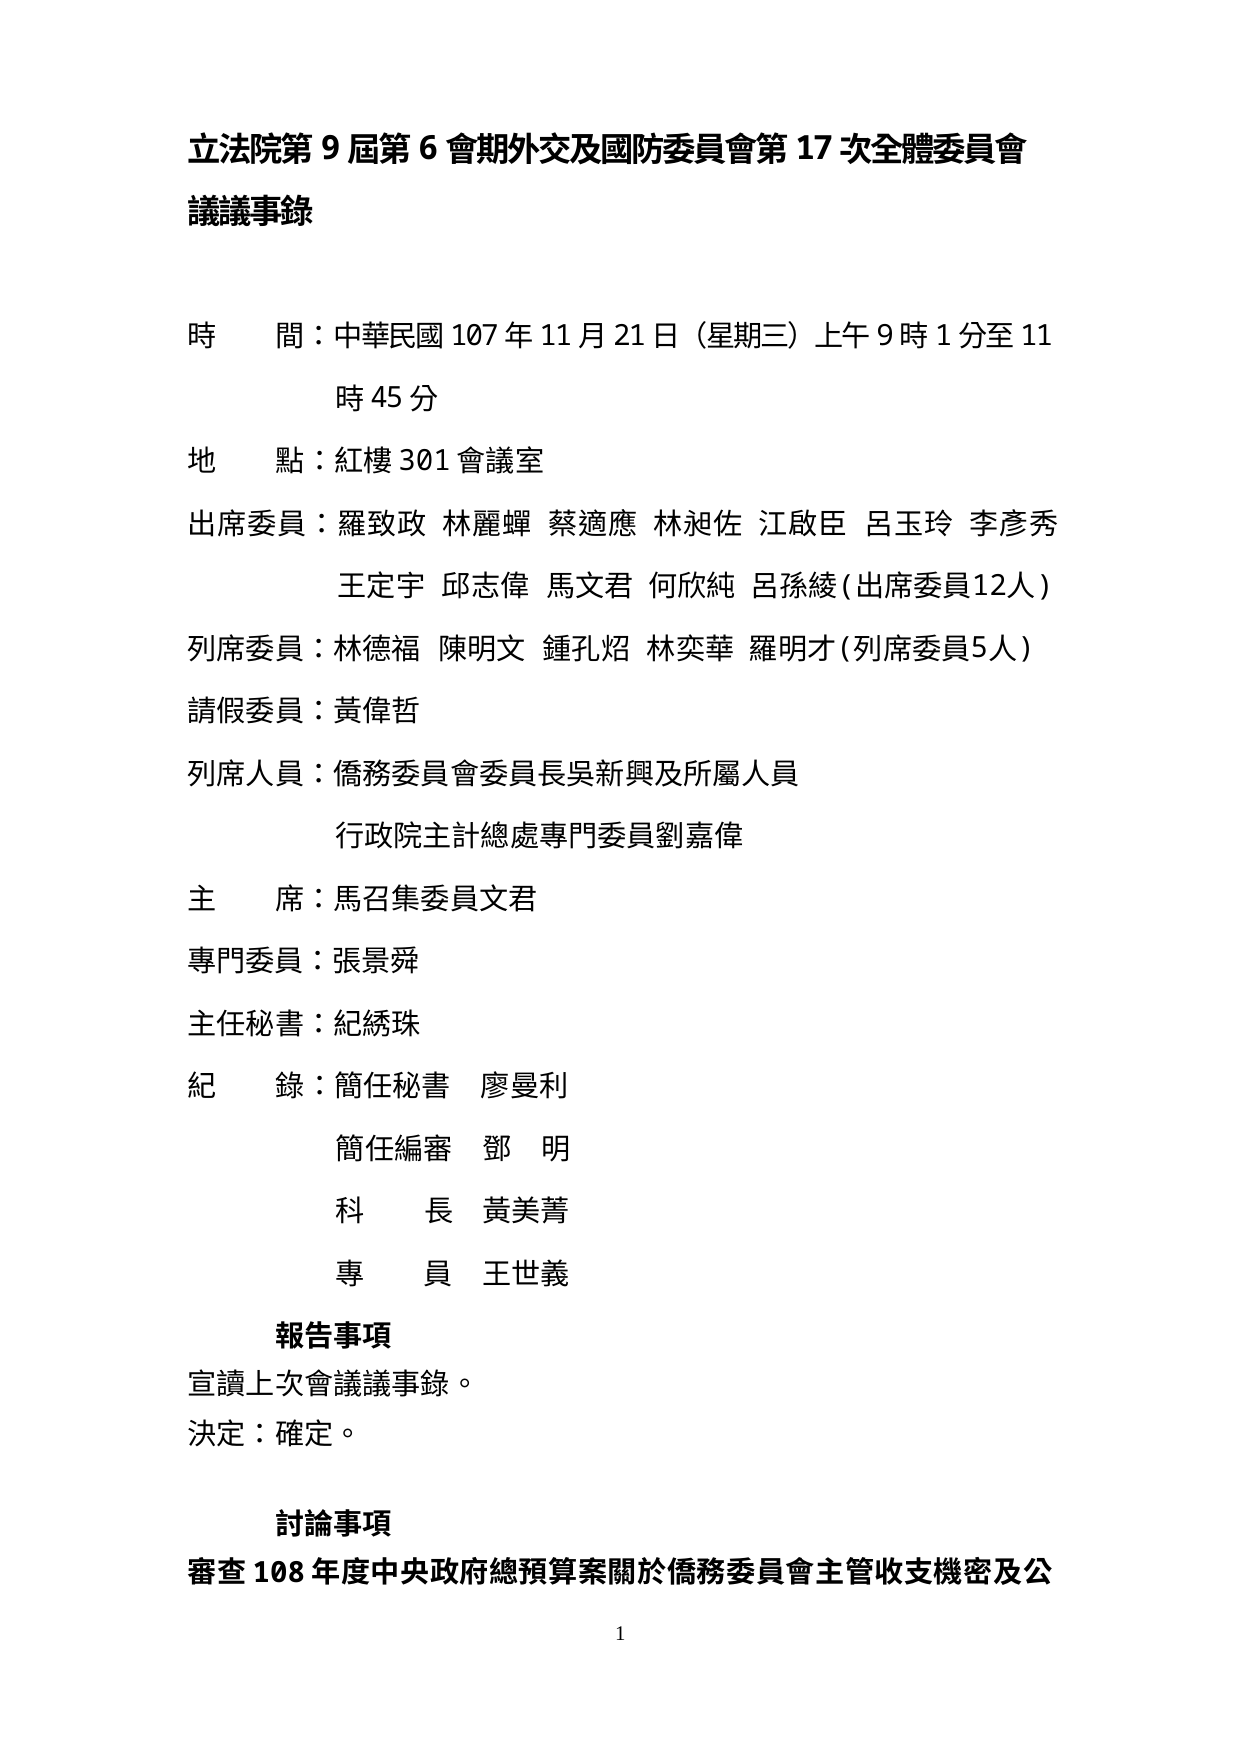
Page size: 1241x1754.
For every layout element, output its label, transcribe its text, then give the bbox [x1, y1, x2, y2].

text 主任秘書：紀綉珠 [187, 980, 1053, 1042]
text 科 長 黃美菁 [187, 1167, 1053, 1230]
text 審查108年度中央政府總預算案關於僑務委員會主管收支機密及公 [187, 1542, 1053, 1592]
text 報告事項 [275, 1292, 1053, 1355]
text 簡任編審 鄧 明 [187, 1105, 1053, 1167]
text 主 席：馬召集委員文君 [187, 855, 1053, 917]
text 出席委員：羅致政 林麗蟬 蔡適應 林昶佐 江啟臣 呂玉玲 李彥秀 王定宇 邱志偉 馬文君 何欣純 呂孫綾(出席委員12人) [187, 480, 1059, 605]
text 地 點：紅樓301會議室 [187, 417, 1053, 480]
text 決定：確定。 [187, 1405, 1053, 1455]
text 請假委員：黃偉哲 [187, 667, 1053, 730]
text 列席委員：林德福 陳明文 鍾孔炤 林奕華 羅明才(列席委員5人) [187, 605, 1059, 667]
text 行政院主計總處專門委員劉嘉偉 [335, 792, 1053, 855]
text 專門委員：張景舜 [187, 917, 1053, 980]
text 專 員 王世義 [187, 1230, 1053, 1292]
text 紀 錄：簡任秘書 廖曼利 [187, 1042, 1053, 1105]
text 時 間：中華民國107年11月21日（星期三）上午9時1分至11時45分 [187, 292, 1053, 417]
text 宣讀上次會議議事錄。 [187, 1355, 1053, 1405]
text 列席人員：僑務委員會委員長吳新興及所屬人員 [187, 730, 1053, 792]
text 立法院第9屆第6會期外交及國防委員會第17次全體委員會議議事錄 [187, 105, 1053, 230]
text 討論事項 [275, 1480, 1053, 1542]
